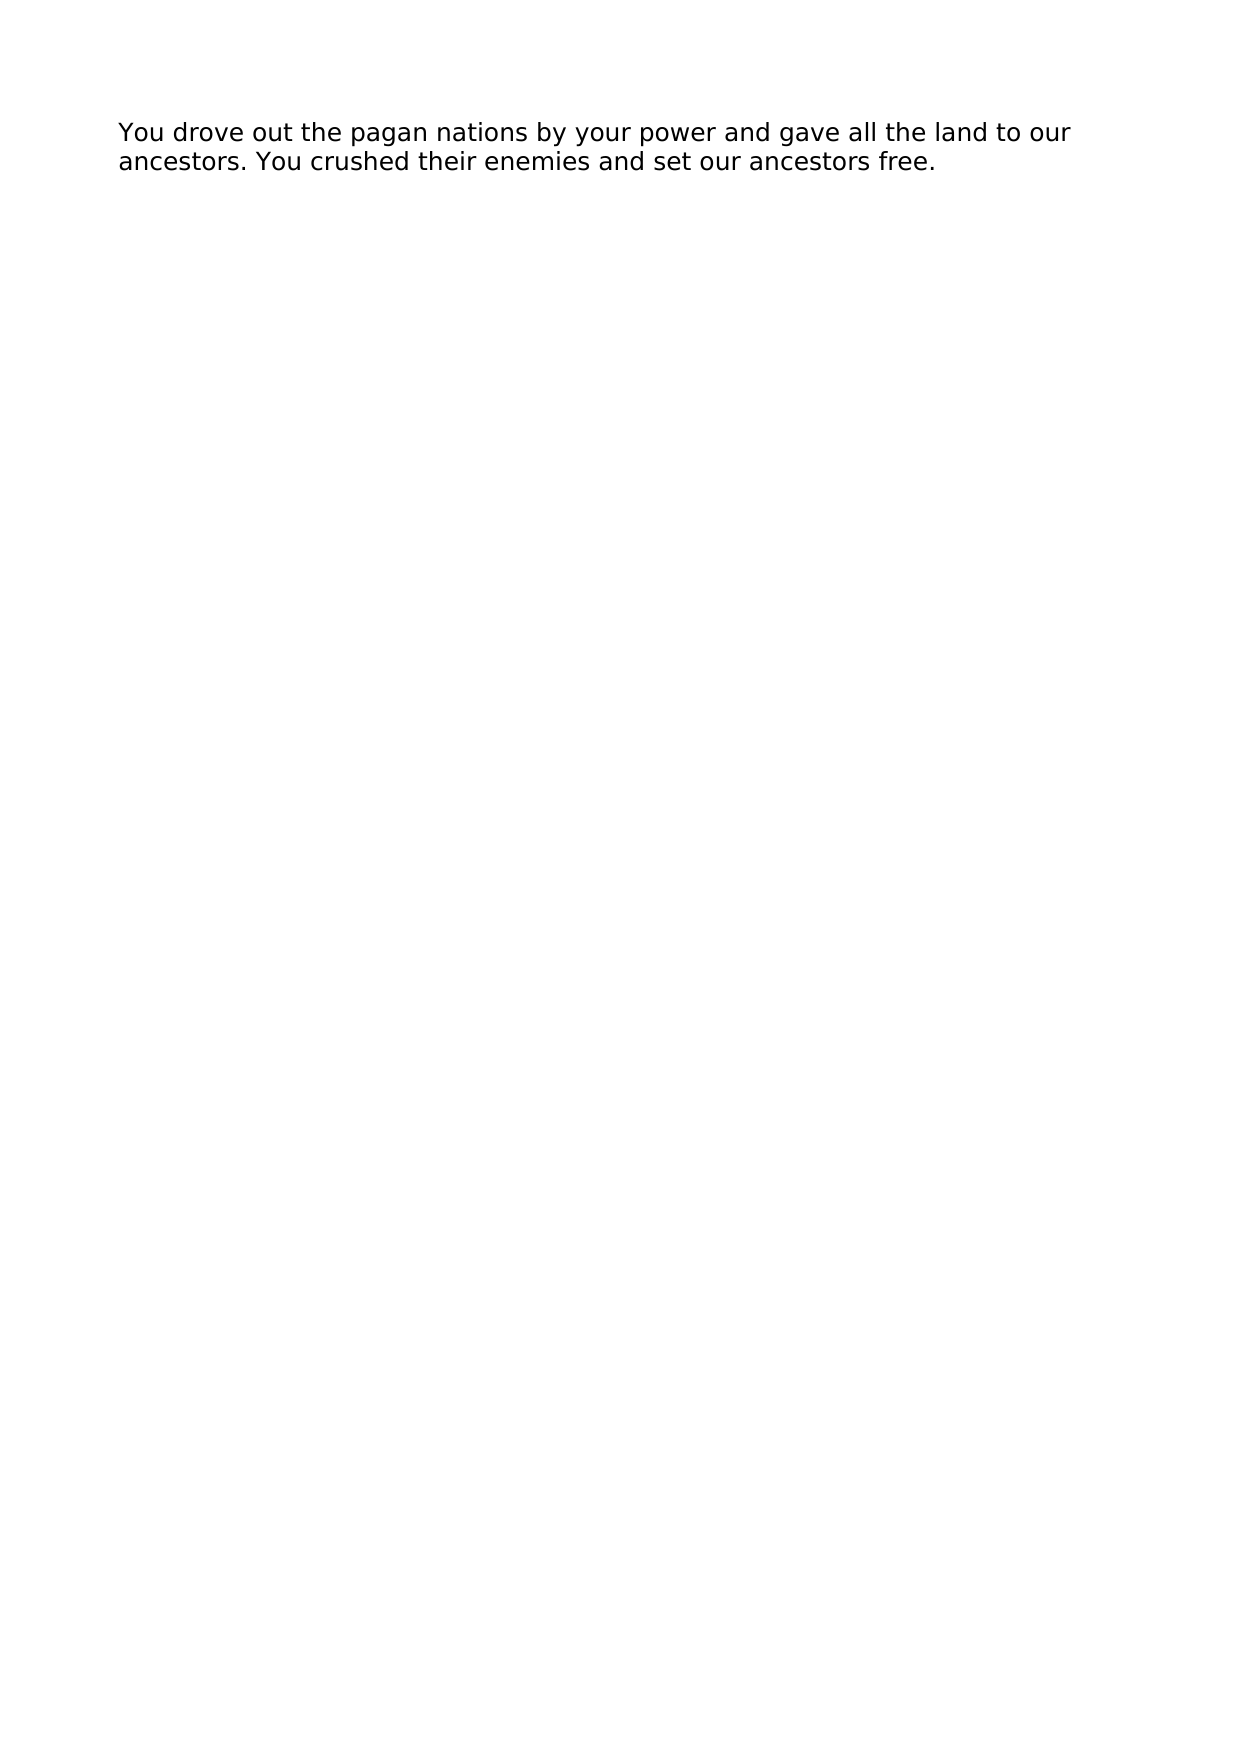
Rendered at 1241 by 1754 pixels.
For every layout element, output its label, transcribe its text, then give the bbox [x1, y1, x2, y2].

text You drove out the pagan nations by your power and gave all the land to our ancestors. You crushed their enemies and set our ancestors free. [118, 118, 1122, 176]
